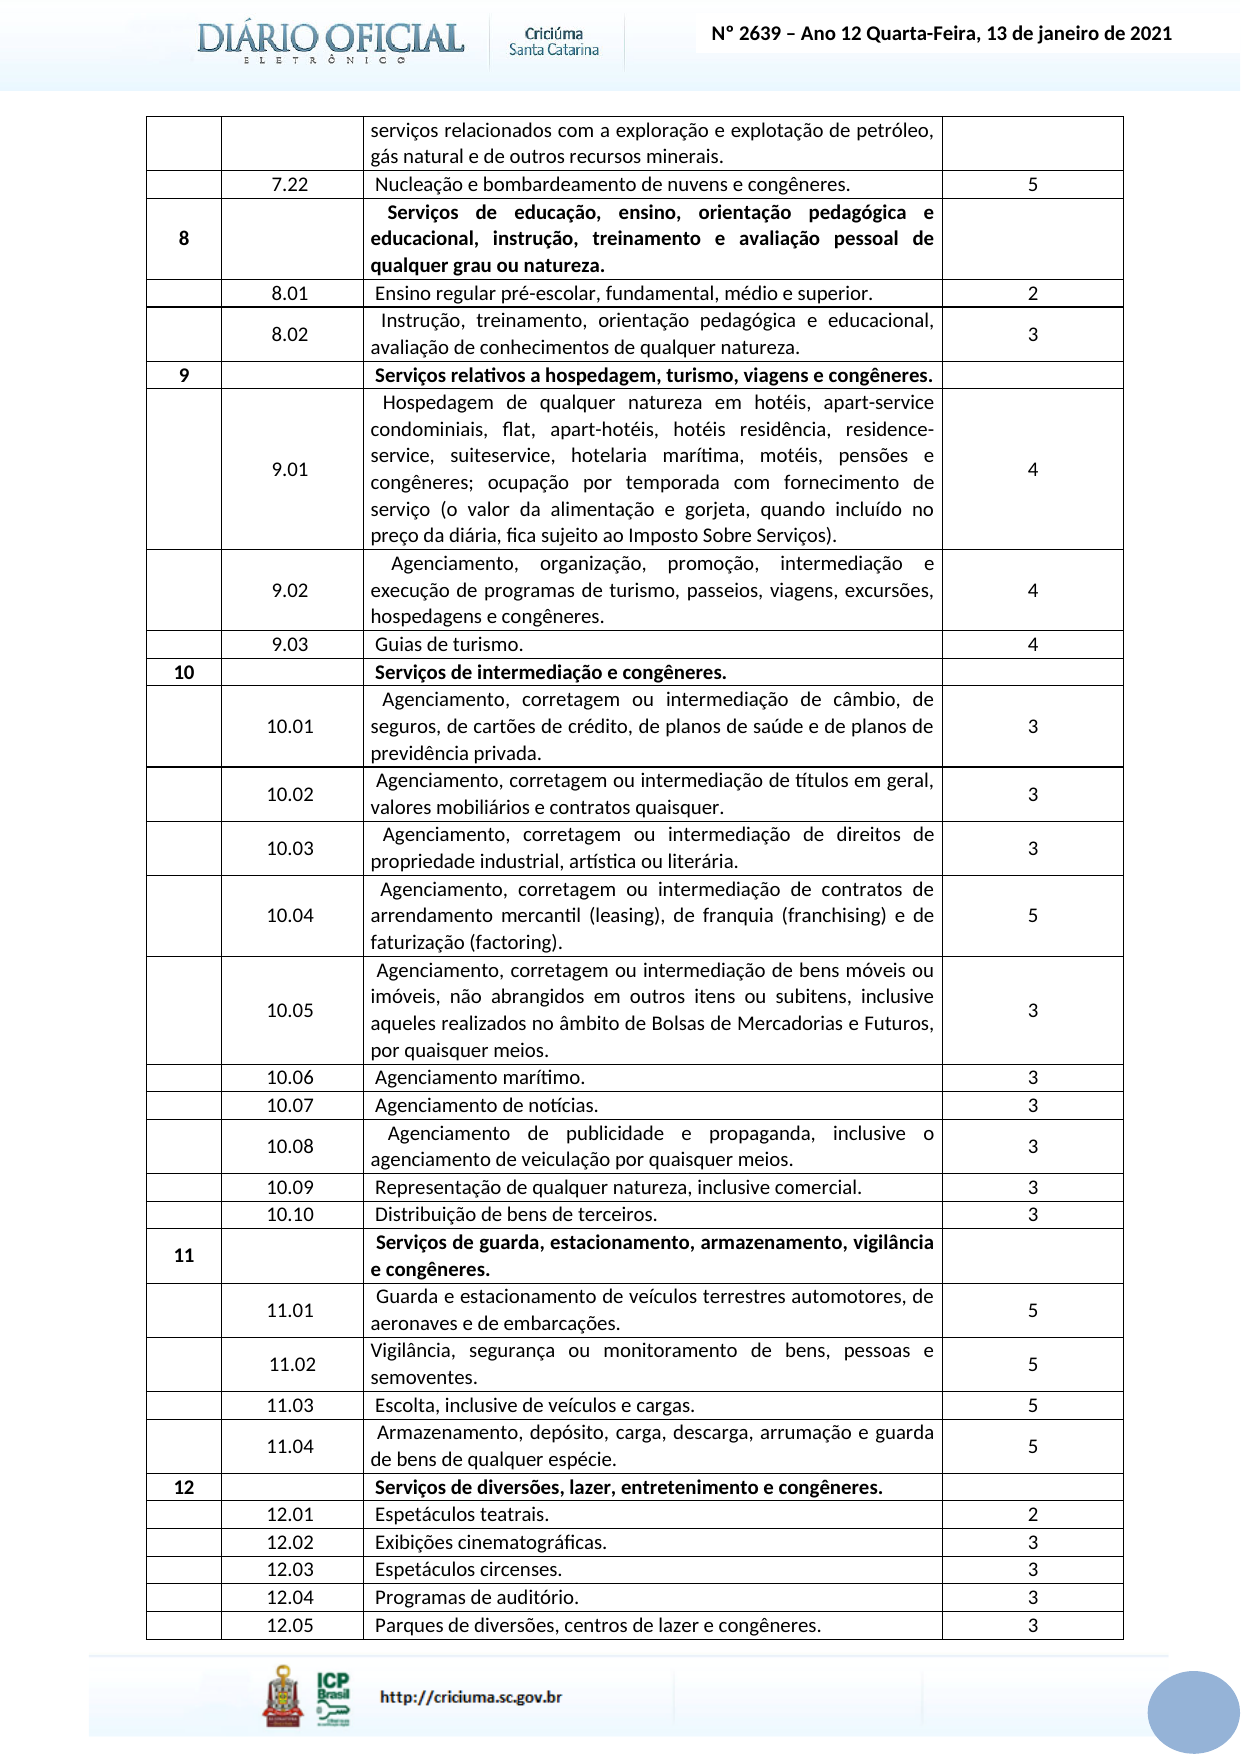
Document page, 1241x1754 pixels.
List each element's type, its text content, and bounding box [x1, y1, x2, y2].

table_cell Parques de diversões, centros de lazer e congêneres. [364, 1612, 942, 1638]
table_cell 5 [943, 1338, 1123, 1391]
table_cell 3 [943, 1065, 1123, 1091]
table_cell [147, 280, 221, 306]
table_cell [943, 362, 1123, 388]
table_cell [147, 1612, 221, 1638]
table_cell 4 [943, 389, 1123, 549]
table_cell Ensino regular pré-escolar, fundamental, médio e superior. [364, 280, 942, 306]
table_cell 8.02 [222, 308, 363, 361]
table_cell 11 [147, 1229, 221, 1282]
table_cell 11.03 [222, 1392, 363, 1418]
table_cell [147, 1338, 221, 1391]
table_cell 10.04 [222, 876, 363, 956]
table_cell Hospedagem de qualquer natureza em hotéis, apart-service condominiais, flat, apart-hotéis, hotéis residência, residence-service, suiteservice, hotelaria marítima, motéis, pensões e congêneres; ocupação por temporada com fornecimento de serviço (o valor da alimentação e gorjeta, quando incluído no preço da diária, fica sujeito ao Imposto Sobre Serviços). [364, 389, 942, 549]
table_cell Agenciamento de publicidade e propaganda, inclusive o agenciamento de veiculação por quaisquer meios. [364, 1120, 942, 1173]
table_cell 12.02 [222, 1529, 363, 1556]
table_cell Agenciamento, corretagem ou intermediação de títulos em geral, valores mobiliários e contratos quaisquer. [364, 768, 942, 821]
table_cell [147, 1065, 221, 1091]
table_cell 9.03 [222, 631, 363, 658]
table_cell Agenciamento marítimo. [364, 1065, 942, 1091]
table_cell Serviços de intermediação e congêneres. [364, 659, 942, 685]
table_cell 3 [943, 768, 1123, 821]
table_cell Serviços de diversões, lazer, entretenimento e congêneres. [364, 1474, 942, 1500]
table_cell Vigilância, segurança ou monitoramento de bens, pessoas e semoventes. [364, 1338, 942, 1391]
table_cell 3 [943, 1584, 1123, 1611]
table_cell [147, 550, 221, 630]
table_cell [147, 957, 221, 1063]
table_cell [147, 768, 221, 821]
table_cell 3 [943, 1202, 1123, 1228]
table_cell Serviços de guarda, estacionamento, armazenamento, vigilância e congêneres. [364, 1229, 942, 1282]
table_cell [147, 1120, 221, 1173]
table_cell 10 [147, 659, 221, 685]
table_cell 3 [943, 1612, 1123, 1638]
table_cell [222, 199, 363, 279]
table_cell Nucleação e bombardeamento de nuvens e congêneres. [364, 171, 942, 198]
table_cell [943, 1474, 1123, 1500]
table_cell 5 [943, 1420, 1123, 1473]
table_cell Espetáculos circenses. [364, 1557, 942, 1583]
table_cell [147, 876, 221, 956]
table_cell [943, 659, 1123, 685]
table_cell Escolta, inclusive de veículos e cargas. [364, 1392, 942, 1418]
table_cell [147, 1529, 221, 1556]
table_cell 8.01 [222, 280, 363, 306]
table_cell 2 [943, 1501, 1123, 1528]
table_cell 3 [943, 308, 1123, 361]
table_cell [943, 1229, 1123, 1282]
table_cell 12.05 [222, 1612, 363, 1638]
table_cell [222, 117, 363, 170]
table_cell 4 [943, 550, 1123, 630]
table_cell 3 [943, 1174, 1123, 1201]
table_cell Representação de qualquer natureza, inclusive comercial. [364, 1174, 942, 1201]
table_cell [147, 1501, 221, 1528]
table_cell 3 [943, 957, 1123, 1063]
table_cell [147, 822, 221, 875]
table_cell Serviços de educação, ensino, orientação pedagógica e educacional, instrução, treinamento e avaliação pessoal de qualquer grau ou natureza. [364, 199, 942, 279]
table_cell 11.02 [222, 1338, 363, 1391]
table_cell 11.01 [222, 1284, 363, 1337]
table_cell 10.02 [222, 768, 363, 821]
table_cell 10.06 [222, 1065, 363, 1091]
table_cell Agenciamento de notícias. [364, 1092, 942, 1119]
table_cell Agenciamento, corretagem ou intermediação de contratos de arrendamento mercantil (leasing), de franquia (franchising) e de faturização (factoring). [364, 876, 942, 956]
table_cell Guarda e estacionamento de veículos terrestres automotores, de aeronaves e de embarcações. [364, 1284, 942, 1337]
table_cell [147, 1284, 221, 1337]
table_cell 10.01 [222, 686, 363, 766]
table_cell [222, 659, 363, 685]
table_cell [943, 117, 1123, 170]
table_cell 3 [943, 822, 1123, 875]
table_cell 5 [943, 1392, 1123, 1418]
table_cell 5 [943, 876, 1123, 956]
table_cell Armazenamento, depósito, carga, descarga, arrumação e guarda de bens de qualquer espécie. [364, 1420, 942, 1473]
table_cell 5 [943, 171, 1123, 198]
table_cell [147, 1202, 221, 1228]
table_cell 5 [943, 1284, 1123, 1337]
table_cell Agenciamento, corretagem ou intermediação de câmbio, de seguros, de cartões de crédito, de planos de saúde e de planos de previdência privada. [364, 686, 942, 766]
table_cell [147, 308, 221, 361]
table_cell 10.05 [222, 957, 363, 1063]
table_cell 3 [943, 1529, 1123, 1556]
table_cell Agenciamento, organização, promoção, intermediação e execução de programas de turismo, passeios, viagens, excursões, hospedagens e congêneres. [364, 550, 942, 630]
table_cell [147, 631, 221, 658]
table_cell 8 [147, 199, 221, 279]
table_cell [147, 389, 221, 549]
table_cell 10.03 [222, 822, 363, 875]
table_cell 12 [147, 1474, 221, 1500]
table_cell 3 [943, 1120, 1123, 1173]
table_cell 2 [943, 280, 1123, 306]
table_cell 9.01 [222, 389, 363, 549]
table_cell 3 [943, 1092, 1123, 1119]
table_cell [222, 1229, 363, 1282]
table_cell [147, 1557, 221, 1583]
table_cell 12.04 [222, 1584, 363, 1611]
table_cell Programas de auditório. [364, 1584, 942, 1611]
table_cell 10.10 [222, 1202, 363, 1228]
table_cell 3 [943, 686, 1123, 766]
table_cell [147, 1092, 221, 1119]
table_cell Instrução, treinamento, orientação pedagógica e educacional, avaliação de conhecimentos de qualquer natureza. [364, 308, 942, 361]
table_cell Agenciamento, corretagem ou intermediação de direitos de propriedade industrial, artística ou literária. [364, 822, 942, 875]
table_cell [943, 199, 1123, 279]
table_cell Espetáculos teatrais. [364, 1501, 942, 1528]
table_cell Serviços relativos a hospedagem, turismo, viagens e congêneres. [364, 362, 942, 388]
table_cell [147, 117, 221, 170]
table_cell 9 [147, 362, 221, 388]
table_cell 4 [943, 631, 1123, 658]
table_cell Guias de turismo. [364, 631, 942, 658]
table_cell 12.01 [222, 1501, 363, 1528]
table_cell [222, 1474, 363, 1500]
table_cell 10.07 [222, 1092, 363, 1119]
table_cell 11.04 [222, 1420, 363, 1473]
table_cell 10.08 [222, 1120, 363, 1173]
table_cell [147, 1174, 221, 1201]
table_cell [147, 1584, 221, 1611]
table_cell [147, 171, 221, 198]
table_cell [147, 686, 221, 766]
table_cell [147, 1392, 221, 1418]
table_cell 3 [943, 1557, 1123, 1583]
table_cell 10.09 [222, 1174, 363, 1201]
table_cell [147, 1420, 221, 1473]
table_cell [222, 362, 363, 388]
table_cell Exibições cinematográficas. [364, 1529, 942, 1556]
table_cell Agenciamento, corretagem ou intermediação de bens móveis ou imóveis, não abrangidos em outros itens ou subitens, inclusive aqueles realizados no âmbito de Bolsas de Mercadorias e Futuros, por quaisquer meios. [364, 957, 942, 1063]
table_cell 7.22 [222, 171, 363, 198]
table_cell serviços relacionados com a exploração e explotação de petróleo, gás natural e de outros recursos minerais. [364, 117, 942, 170]
table_cell 12.03 [222, 1557, 363, 1583]
table_cell 9.02 [222, 550, 363, 630]
table_cell Distribuição de bens de terceiros. [364, 1202, 942, 1228]
